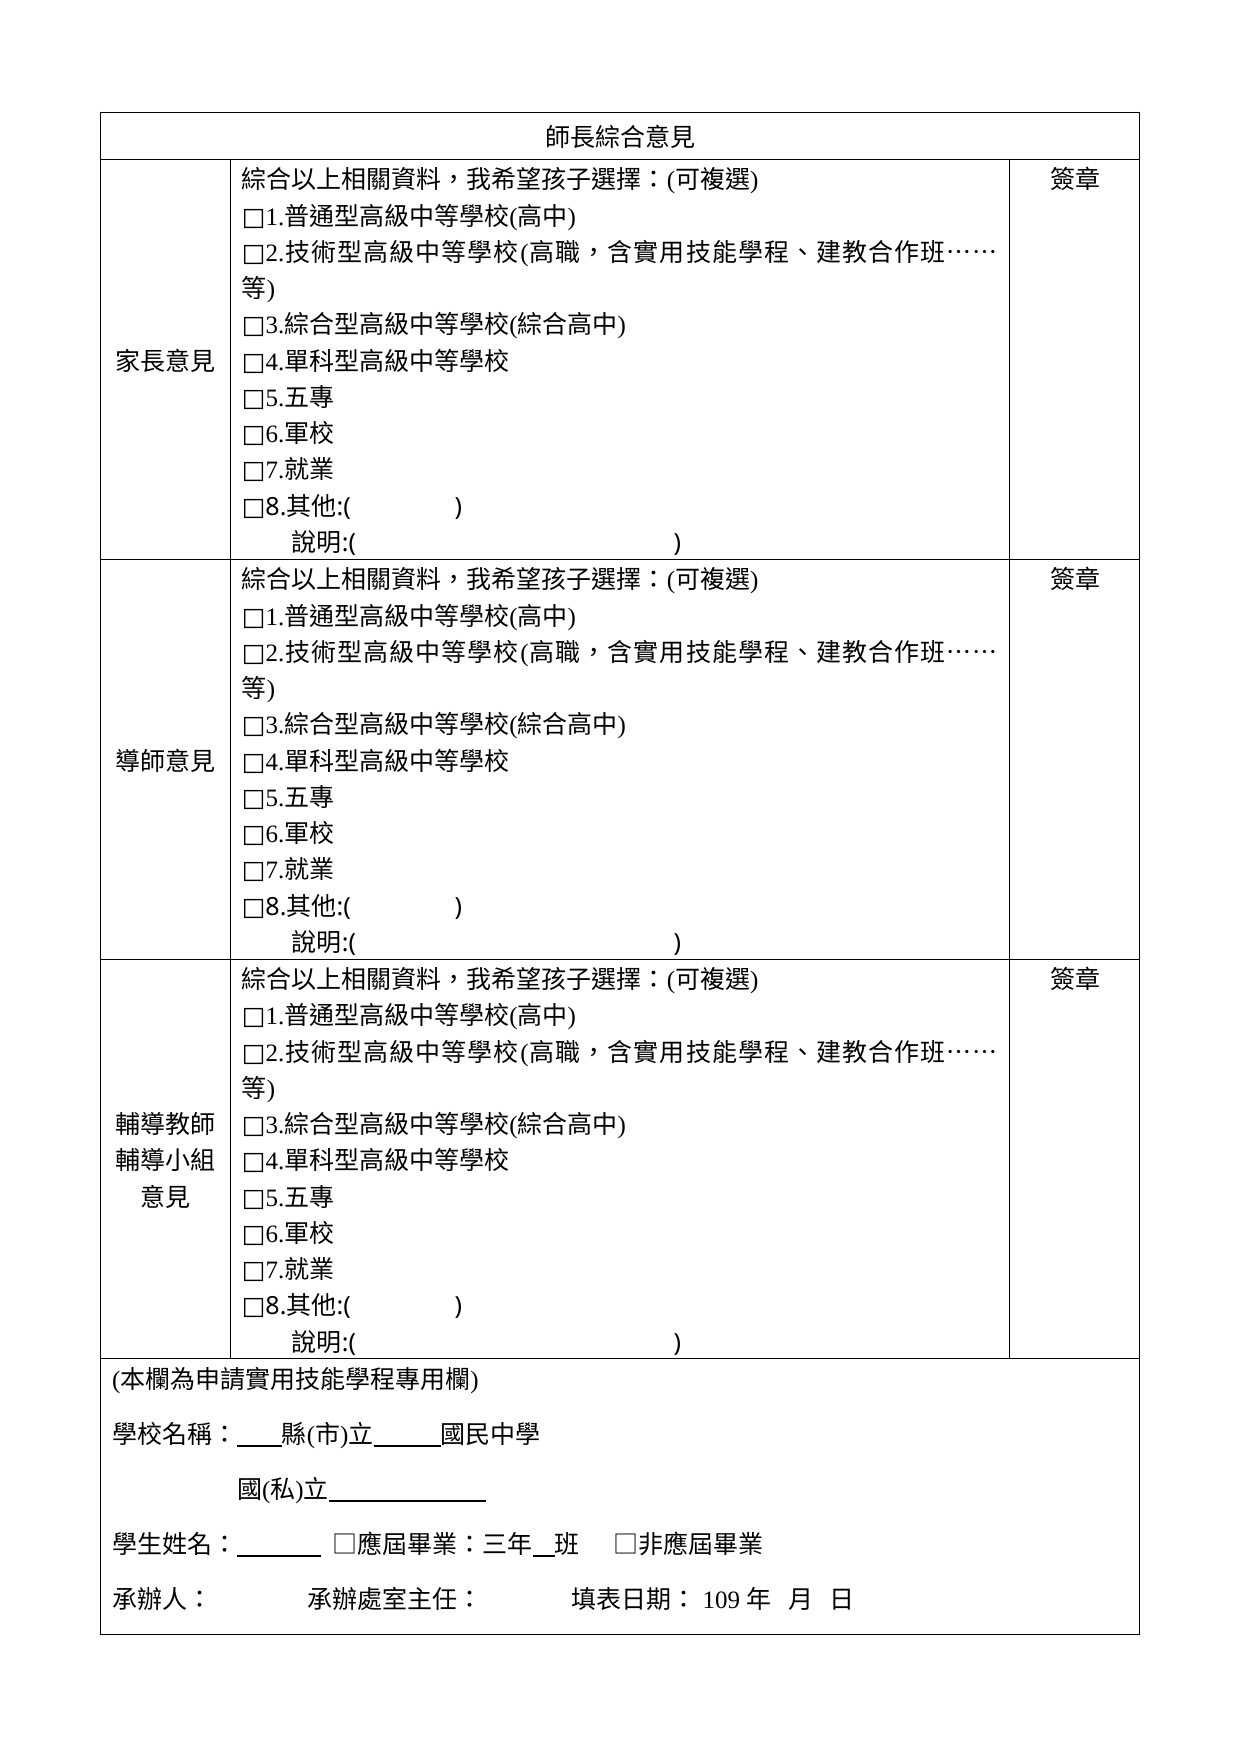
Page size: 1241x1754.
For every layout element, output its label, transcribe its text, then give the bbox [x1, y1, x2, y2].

table_cell 簽章 [1010, 160, 1139, 559]
table_cell (本欄為申請實用技能學程專用欄) 學校名稱： 縣(市)立 國民中學 國(私)立 學生姓名： □應屆畢業：三年 班 □非應屆畢業 承辦人： 承辦處室主任： 填表日期： 109 年 月 日 [101, 1359, 1139, 1634]
table_cell 綜合以上相關資料，我希望孩子選擇：(可複選) □1.普通型高級中等學校(高中) □2.技術型高級中等學校(高職，含實用技能學程、建教合作班……等) □3.綜合型高級中等學校(綜合高中) □4.單科型高級中等學校 □5.五專 □6.軍校 □7.就業 □8.其他:( ) 說明:( ) [231, 560, 1009, 958]
table_cell 簽章 [1010, 960, 1139, 1358]
table_cell 簽章 [1010, 560, 1139, 958]
table_cell 家長意見 [101, 160, 230, 559]
table_cell 綜合以上相關資料，我希望孩子選擇：(可複選) □1.普通型高級中等學校(高中) □2.技術型高級中等學校(高職，含實用技能學程、建教合作班……等) □3.綜合型高級中等學校(綜合高中) □4.單科型高級中等學校 □5.五專 □6.軍校 □7.就業 □8.其他:( ) 說明:( ) [231, 160, 1009, 559]
table_cell 導師意見 [101, 560, 230, 958]
table_cell 綜合以上相關資料，我希望孩子選擇：(可複選) □1.普通型高級中等學校(高中) □2.技術型高級中等學校(高職，含實用技能學程、建教合作班……等) □3.綜合型高級中等學校(綜合高中) □4.單科型高級中等學校 □5.五專 □6.軍校 □7.就業 □8.其他:( ) 說明:( ) [231, 960, 1009, 1358]
table_cell 師長綜合意見 [101, 113, 1139, 159]
table_cell 輔導教師 輔導小組 意見 [101, 960, 230, 1358]
